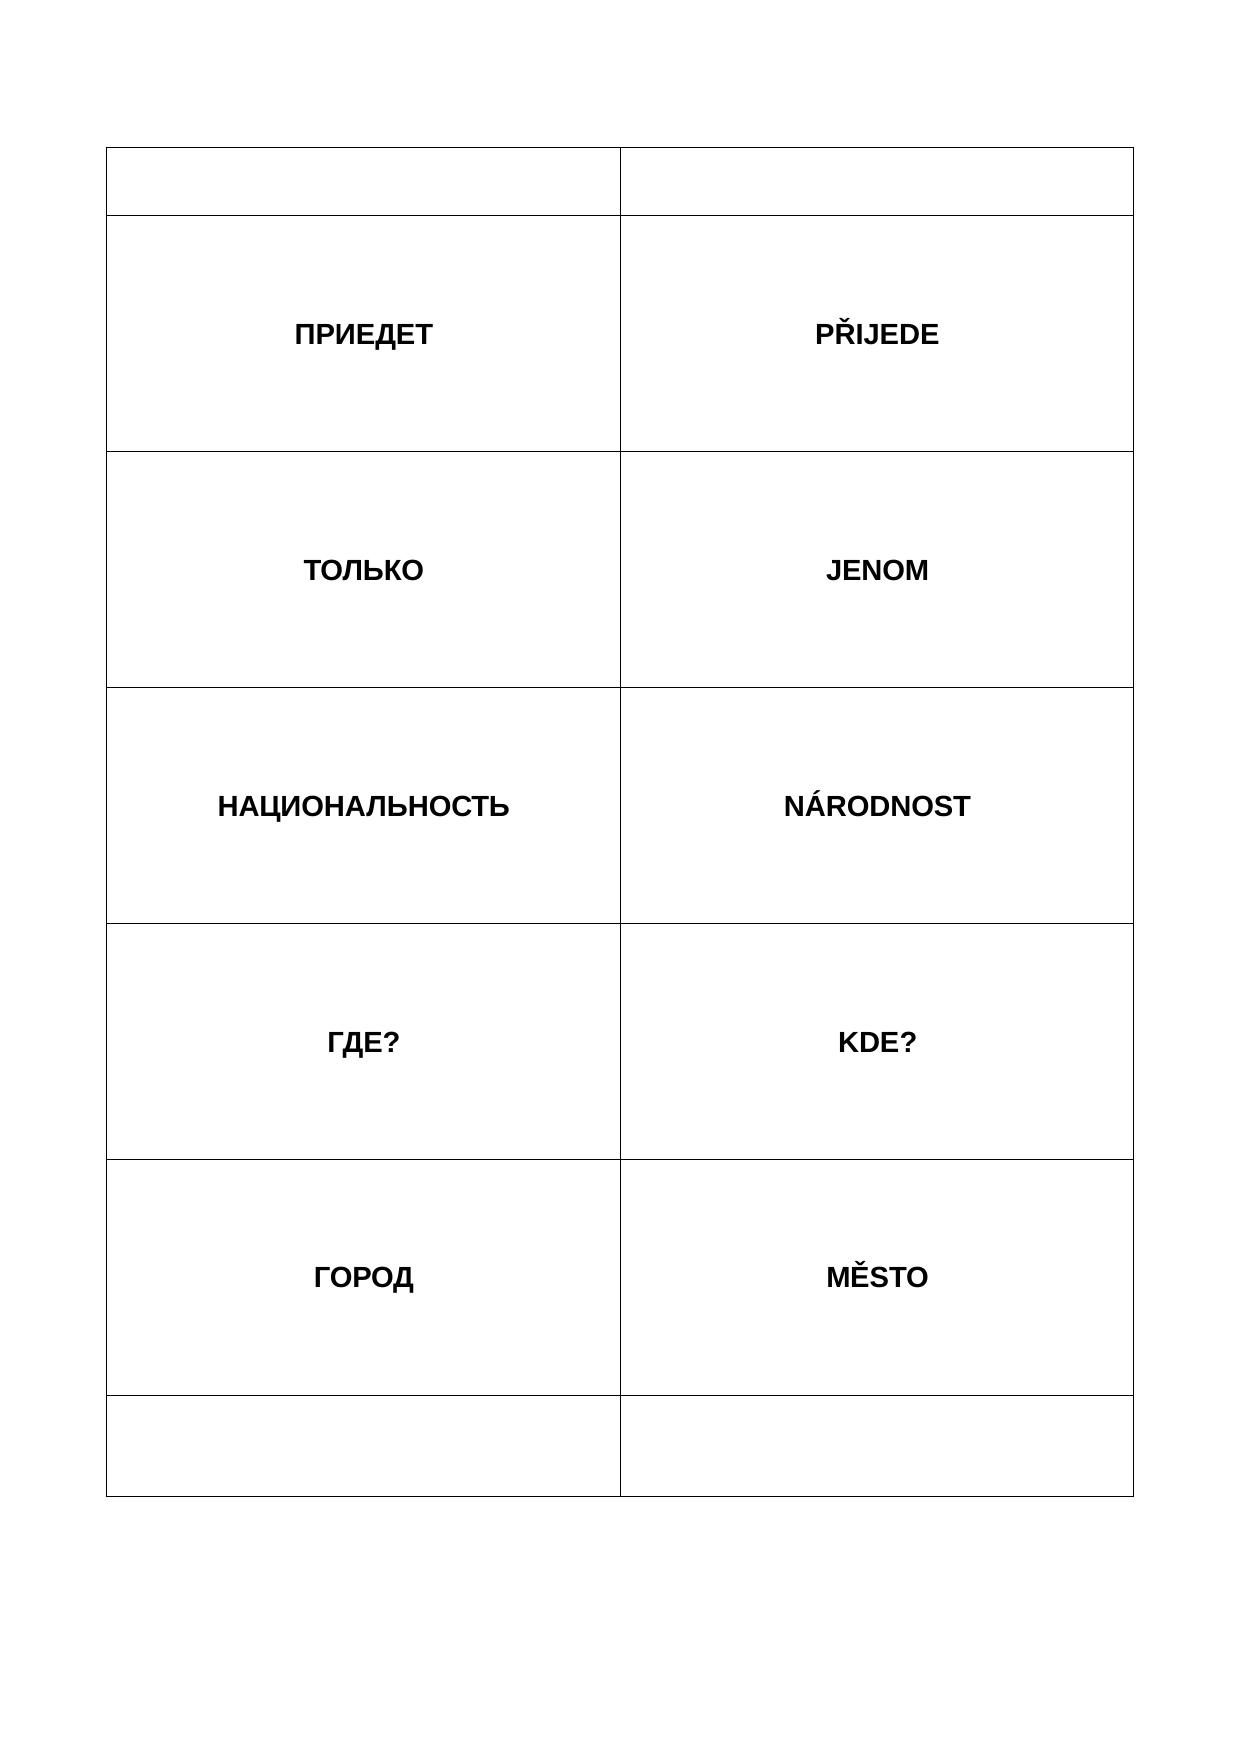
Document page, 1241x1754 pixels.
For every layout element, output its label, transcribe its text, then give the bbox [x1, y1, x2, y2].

table_cell MĚSTO [621, 1160, 1133, 1394]
table_cell KDE? [621, 924, 1133, 1159]
table_cell [621, 148, 1133, 215]
table_cell ТОЛЬКО [107, 452, 620, 687]
table_cell JENOM [621, 452, 1133, 687]
table_cell [107, 148, 620, 215]
table_cell ПРИЕДЕТ [107, 216, 620, 451]
table_cell ГОРОД [107, 1160, 620, 1394]
table_cell PŘIJEDE [621, 216, 1133, 451]
table_cell НАЦИОНАЛЬНОСТЬ [107, 688, 620, 923]
table_cell [107, 1396, 620, 1496]
table_cell [621, 1396, 1133, 1496]
table_cell ГДЕ? [107, 924, 620, 1159]
table_cell NÁRODNOST [621, 688, 1133, 923]
